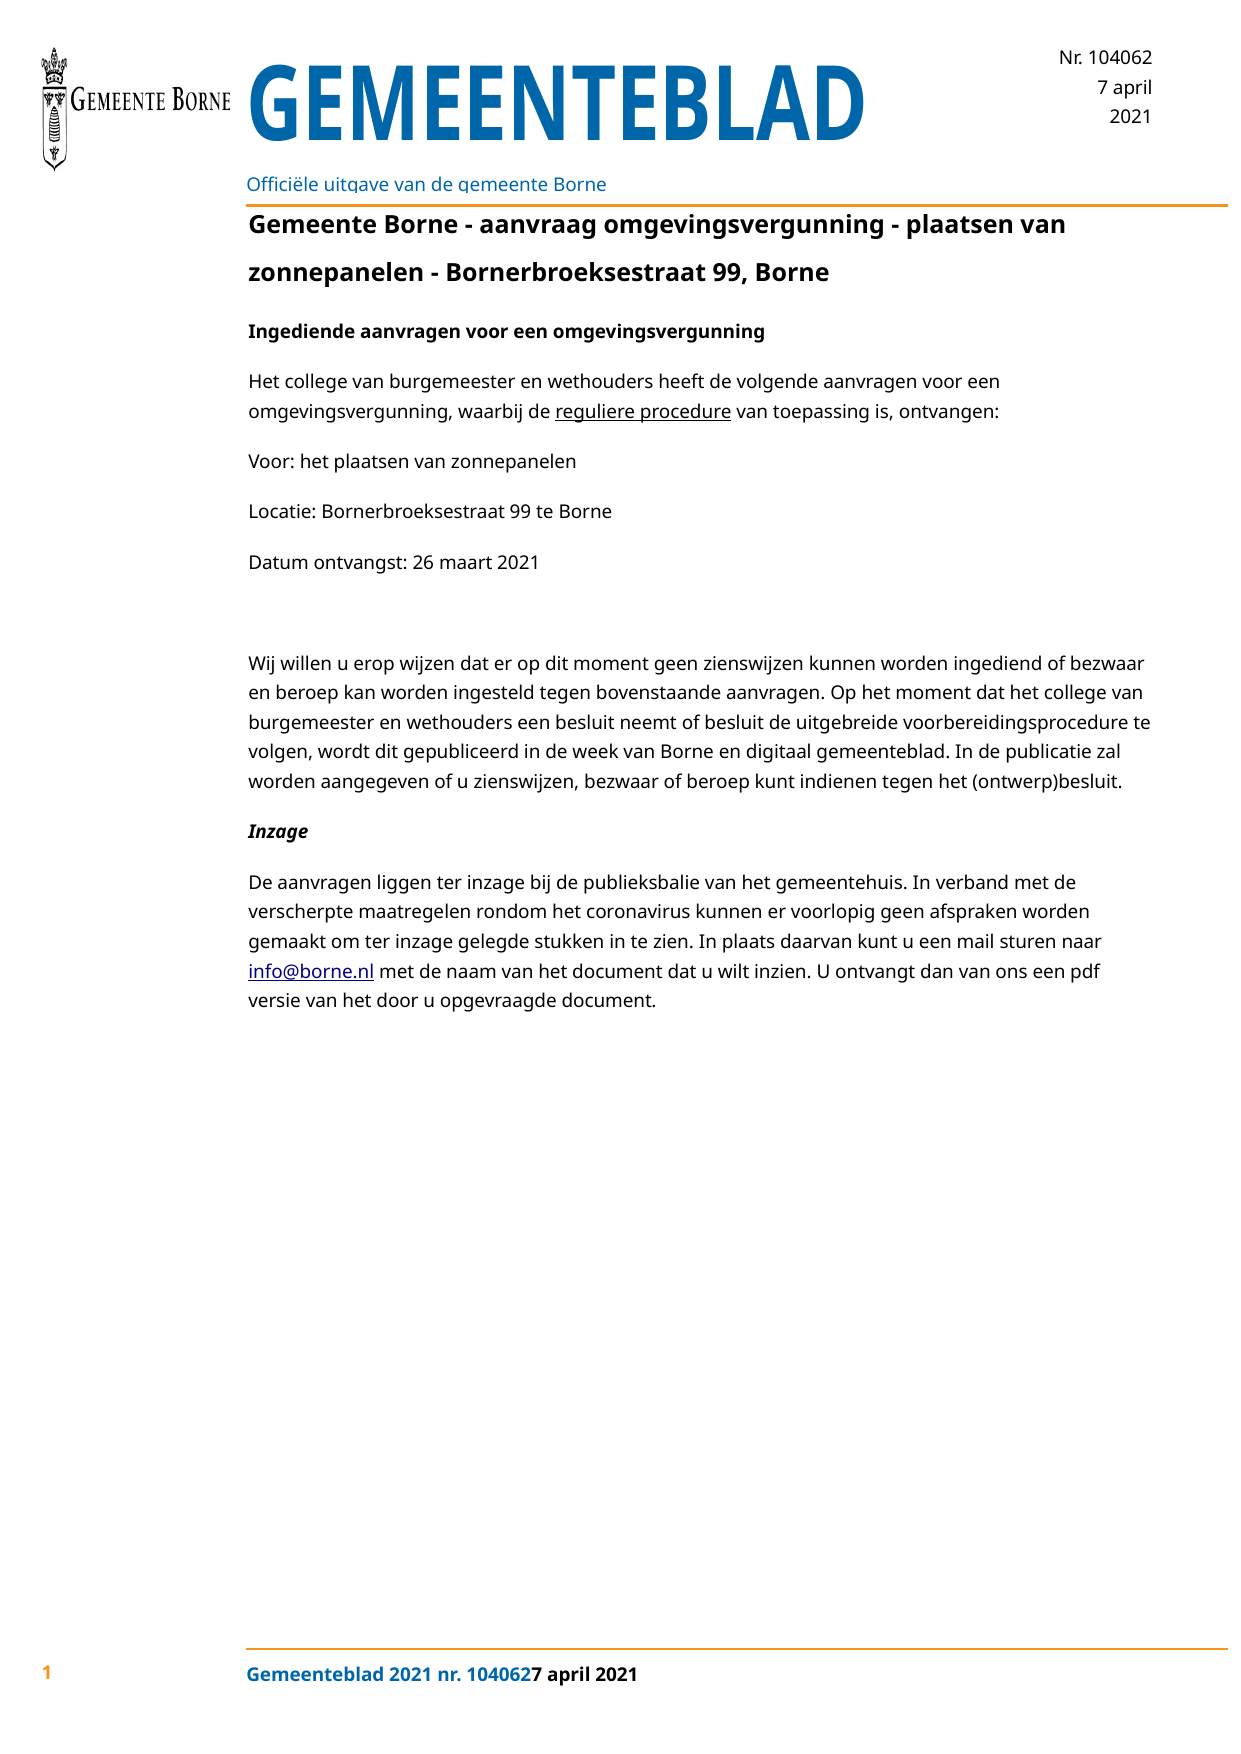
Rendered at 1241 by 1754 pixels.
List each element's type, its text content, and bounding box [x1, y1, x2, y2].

text Voor: het plaatsen van zonnepanelen [248, 448, 1152, 474]
text De aanvragen liggen ter inzage bij de publieksbalie van het gemeentehuis. In verband met de verscherpte maatregelen rondom het coronavirus kunnen er voorlopig geen afspraken worden gemaakt om ter inzage gelegde stukken in te zien. In plaats daarvan kunt u een mail sturen naar info@borne.nl met de naam van het document dat u wilt inzien. U ontvangt dan van ons een pdf versie van het door u opgevraagde document. [248, 869, 1152, 1013]
text Datum ontvangst: 26 maart 2021 [248, 549, 1152, 575]
text Het college van burgemeester en wethouders heeft de volgende aanvragen voor een omgevingsvergunning, waarbij de reguliere procedure van toepassing is, ontvangen: [248, 368, 1152, 424]
text Inzage [248, 819, 1152, 844]
text Ingediende aanvragen voor een omgevingsvergunning [248, 318, 1152, 344]
text Locatie: Bornerbroeksestraat 99 te Borne [248, 499, 1152, 524]
text Wij willen u erop wijzen dat er op dit moment geen zienswijzen kunnen worden ingediend of bezwaar en beroep kan worden ingesteld tegen bovenstaande aanvragen. Op het moment dat het college van burgemeester en wethouders een besluit neemt of besluit de uitgebreide voorbereidingsprocedure te volgen, wordt dit gepubliceerd in de week van Borne en digitaal gemeenteblad. In de publicatie zal worden aangegeven of u zienswijzen, bezwaar of beroep kunt indienen tegen het (ontwerp)besluit. [248, 650, 1152, 794]
picture [41, 47, 231, 172]
text Gemeente Borne - aanvraag omgevingsvergunning - plaatsen van zonnepanelen - Bornerbroeksestraat 99, Borne [248, 207, 1152, 288]
